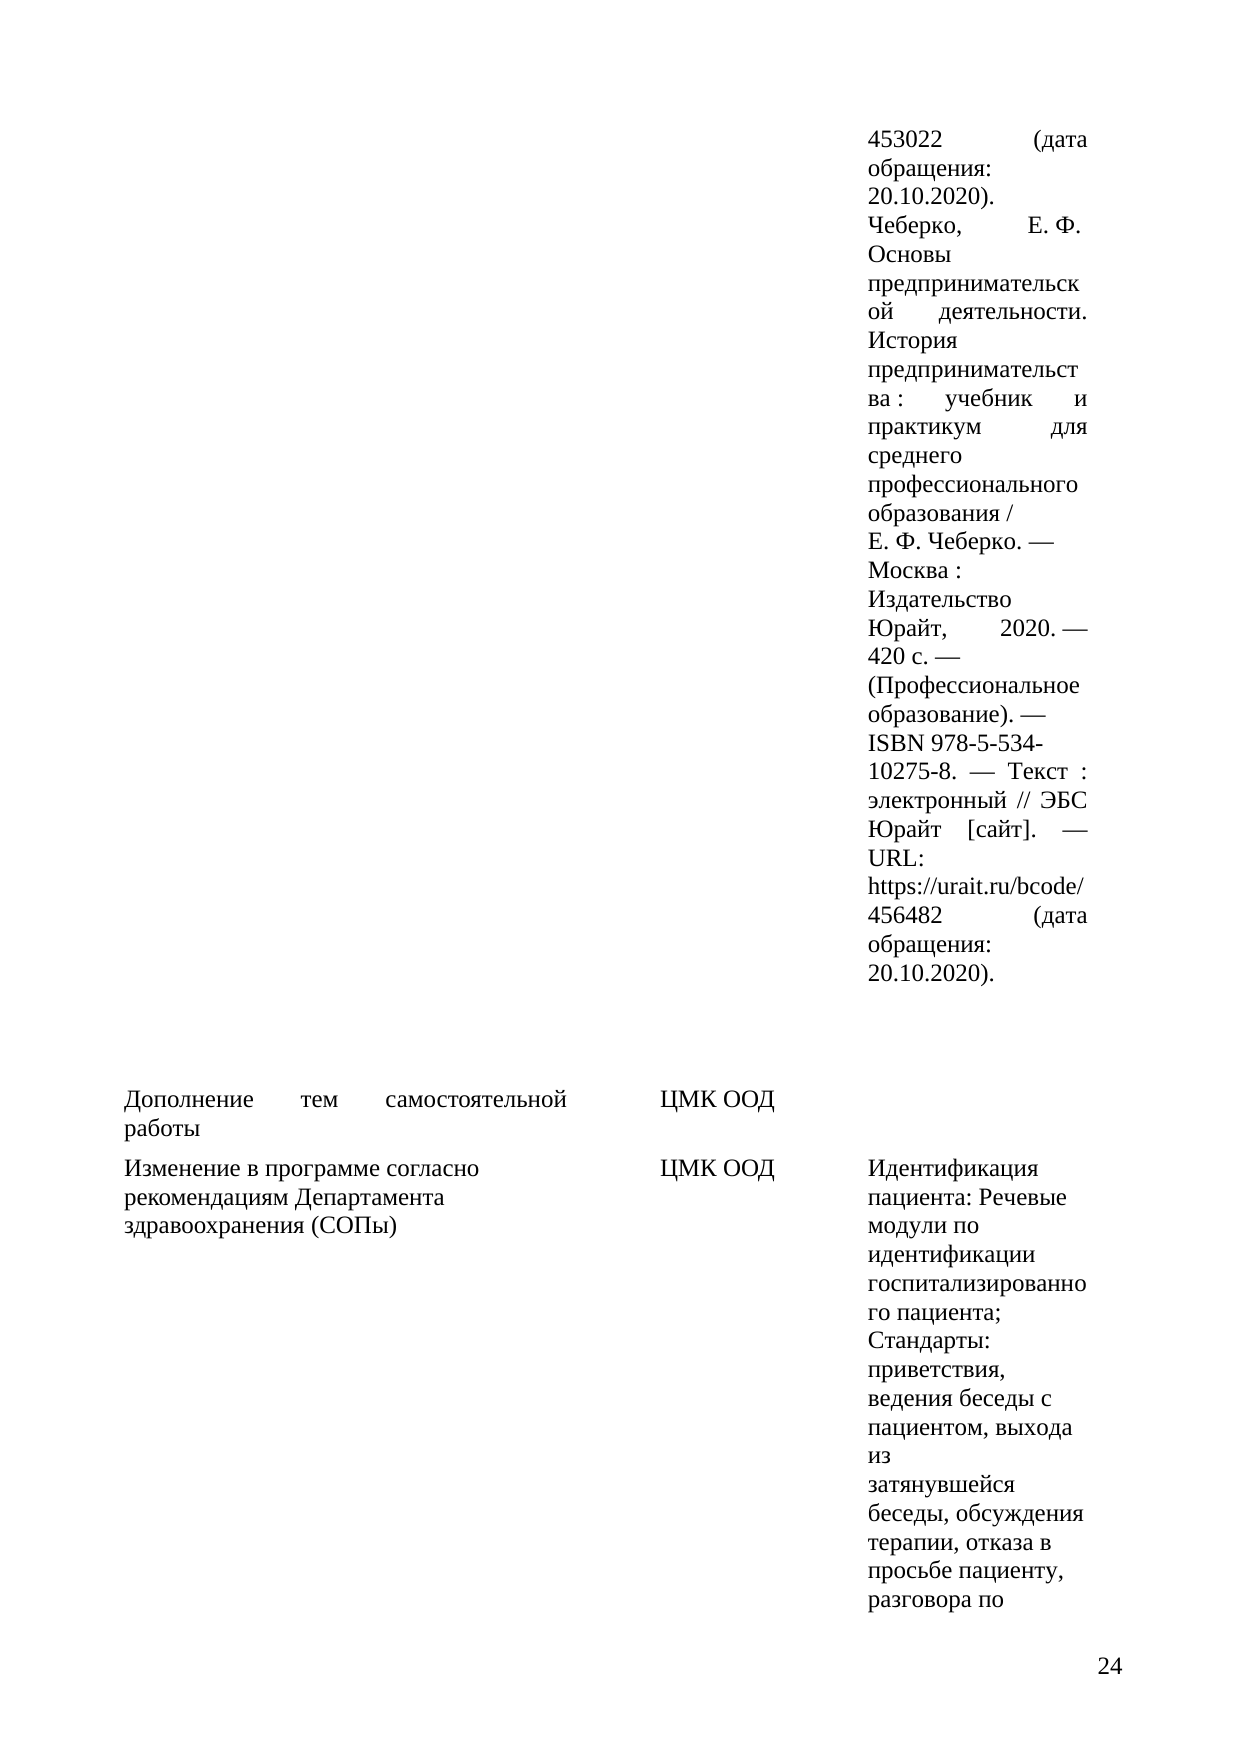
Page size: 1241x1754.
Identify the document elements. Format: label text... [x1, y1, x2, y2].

table_cell 453022 (дата обращения: 20.10.2020). Чеберко, Е. Ф. Основы предпринимательской деятельности. История предпринимательства : учебник и практикум для среднего профессионального образования / Е. Ф. Чеберко. — Москва : Издательство Юрайт, 2020. — 420 с. — (Профессиональное образование). — ISBN 978-5-534-10275-8. — Текст : электронный // ЭБС Юрайт [сайт]. — URL: https://urait.ru/bcode/456482 (дата обращения: 20.10.2020). [862, 118, 1093, 1078]
table_cell ЦМК ООД [573, 1078, 862, 1147]
table_cell [862, 1078, 1093, 1147]
table_cell Дополнение тем самостоятельной работы [118, 1078, 573, 1147]
table_cell [118, 118, 573, 1078]
table_cell Идентификация пациента: Речевые модули по идентификации госпитализированного пациента; Стандарты: приветствия, ведения беседы с пациентом, выхода из затянувшейся беседы, обсуждения терапии, отказа в просьбе пациенту, разговора по [862, 1147, 1093, 1619]
table_cell [573, 118, 862, 1078]
table_cell ЦМК ООД [573, 1147, 862, 1619]
table_cell Изменение в программе согласно рекомендациям Департамента здравоохранения (СОПы) [118, 1147, 573, 1619]
